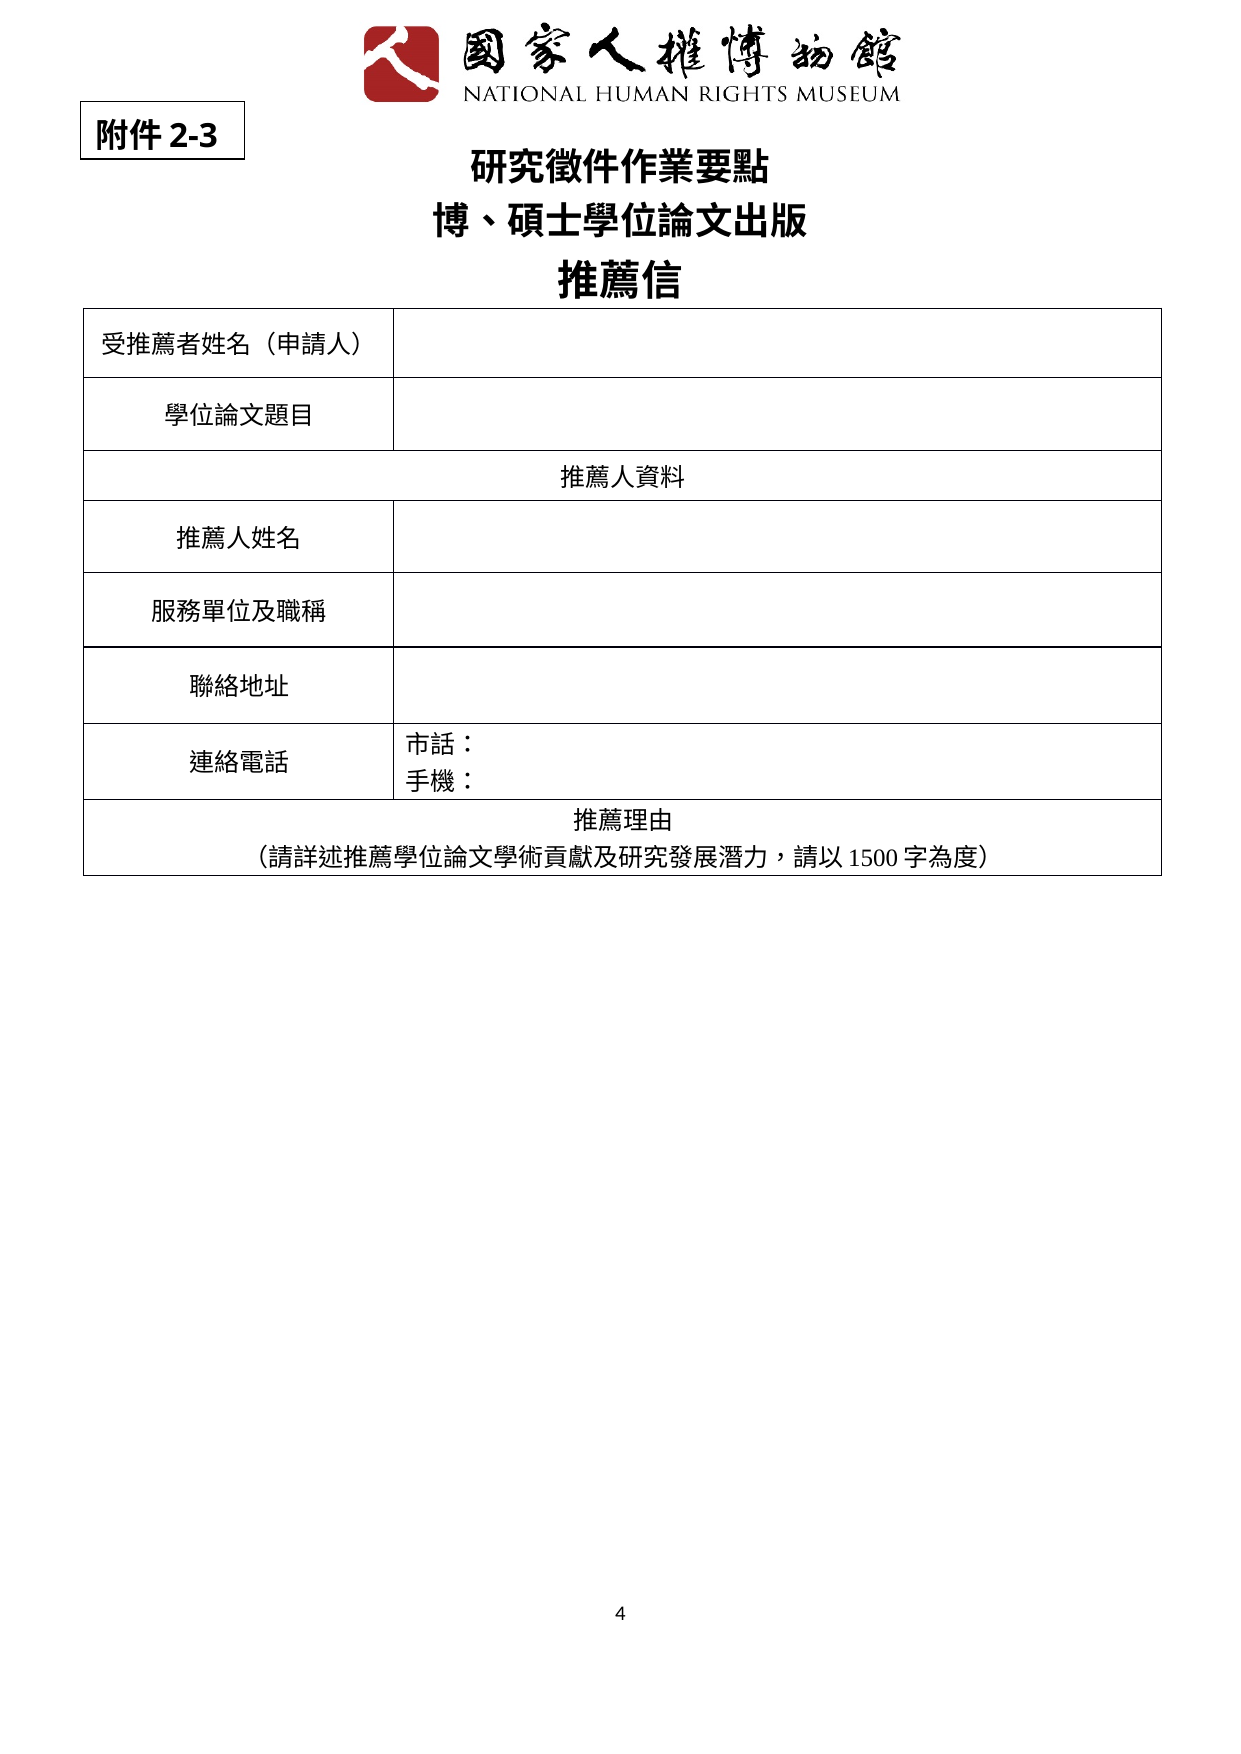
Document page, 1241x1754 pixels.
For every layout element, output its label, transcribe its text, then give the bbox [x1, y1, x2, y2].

table_cell 推薦人姓名 [84, 501, 393, 572]
table_cell [394, 573, 1161, 646]
table_cell 推薦人資料 [84, 451, 1161, 500]
table_cell [394, 378, 1161, 450]
table_cell [394, 501, 1161, 572]
table_cell 聯絡地址 [84, 648, 393, 722]
table_cell 市話： 手機： [394, 724, 1161, 798]
text 附件2-3 [96, 109, 230, 152]
table_cell 服務單位及職稱 [84, 573, 393, 646]
table_header 受推薦者姓名（申請人） [84, 309, 393, 377]
table_cell 學位論文題目 [84, 378, 393, 450]
table_cell [394, 648, 1161, 722]
table_cell 連絡電話 [84, 724, 393, 798]
table_cell 推薦理由 （請詳述推薦學位論文學術貢獻及研究發展潛力，請以1500字為度） [84, 800, 1161, 874]
picture [373, 20, 908, 107]
table_header [394, 309, 1161, 377]
text 推薦信 [187, 247, 1053, 308]
